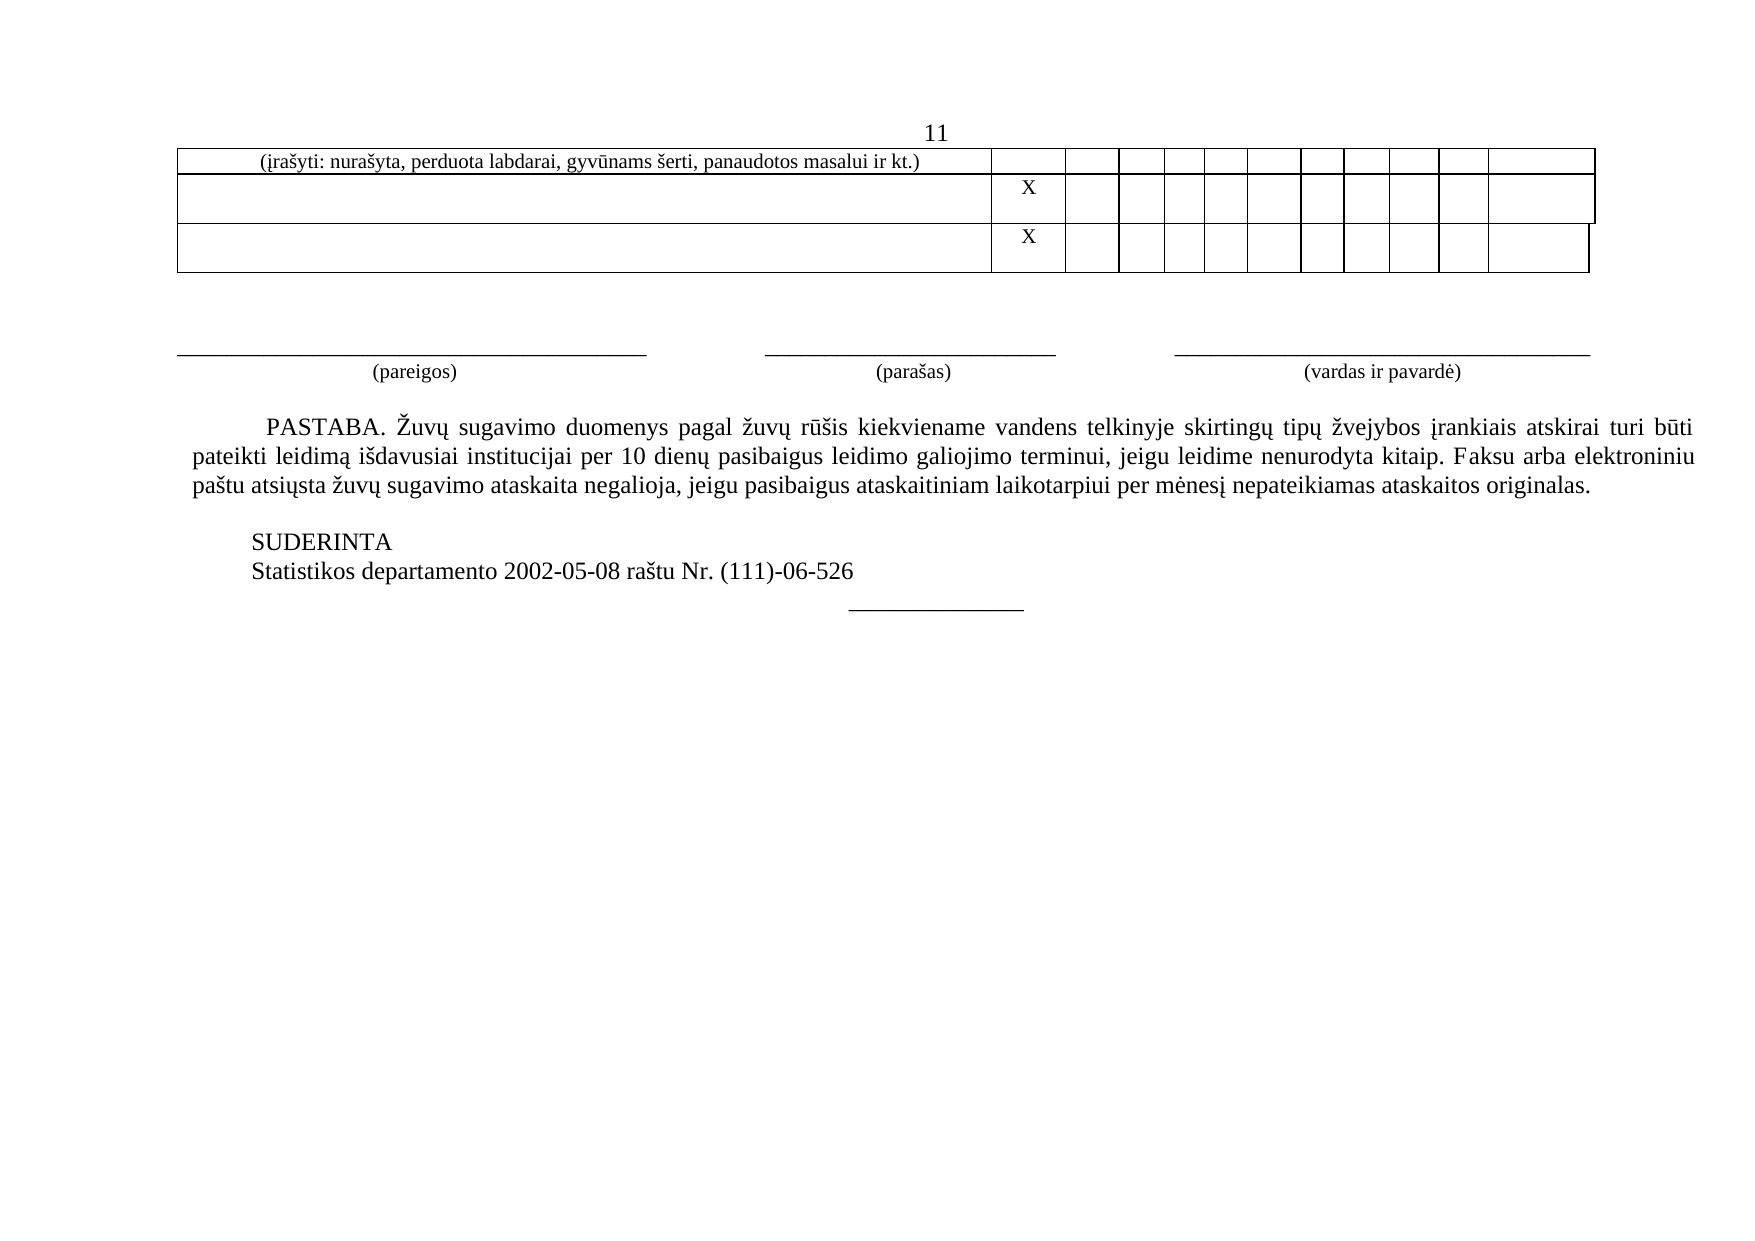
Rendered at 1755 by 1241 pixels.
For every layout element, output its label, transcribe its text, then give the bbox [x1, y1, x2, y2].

table_cell [1248, 149, 1300, 173]
table_cell [1345, 175, 1389, 222]
table_cell [1120, 224, 1164, 272]
table_cell [1590, 224, 1595, 272]
table_cell [1345, 149, 1389, 173]
table_cell [1302, 175, 1343, 222]
table_cell [1440, 149, 1488, 173]
table_cell [1390, 149, 1438, 173]
table_cell [178, 224, 991, 272]
table_cell [1066, 175, 1118, 222]
table_cell [1302, 149, 1343, 173]
table_cell [1248, 175, 1300, 222]
table_cell [1205, 224, 1247, 272]
table_cell [1120, 175, 1164, 222]
table_cell [178, 175, 991, 222]
text ______________ [177, 585, 1695, 613]
table_cell [1489, 224, 1588, 272]
table_cell [1489, 149, 1594, 173]
table_cell [1440, 175, 1488, 222]
table_cell [1248, 224, 1300, 272]
table_cell [1165, 149, 1204, 173]
table_cell [1345, 224, 1389, 272]
table_cell [1165, 224, 1204, 272]
table_cell [1489, 175, 1594, 222]
text Suderinta [177, 527, 1695, 556]
table_cell [1205, 149, 1247, 173]
table_cell [1205, 175, 1247, 222]
text (pareigos) (parašas) (vardas ir pavardė) [177, 359, 1695, 383]
table_cell [1390, 175, 1438, 222]
table_cell [1165, 175, 1204, 222]
table_cell [1440, 224, 1488, 272]
table_cell [992, 149, 1065, 173]
table_cell [1120, 149, 1164, 173]
table_cell [1066, 149, 1118, 173]
table_cell [1302, 224, 1343, 272]
table_cell Kita (įrašyti: nurašyta, perduota labdarai, gyvūnams šerti, panaudotos masalui ir kt.) [178, 149, 991, 173]
table_cell X [992, 175, 1065, 222]
table_cell [1390, 224, 1438, 272]
table_cell X [992, 224, 1065, 272]
text Pastaba. Žuvų sugavimo duomenys pagal žuvų rūšis kiekviename vandens telkinyje skirtingų tipų žvejybos įrankiais atskirai turi būti pateikti leidimą išdavusiai institucijai per 10 dienų pasibaigus leidimo galiojimo terminui, jeigu leidime nenurodyta kitaip. Faksu arba elektroniniu paštu atsiųsta žuvų sugavimo ataskaita negalioja, jeigu pasibaigus ataskaitiniam laikotarpiui per mėnesį nepateikiamas ataskaitos originalas. [192, 412, 1695, 498]
table_cell [1066, 224, 1118, 272]
text Statistikos departamento 2002-05-08 raštu Nr. (111)-06-526 [177, 556, 1695, 585]
